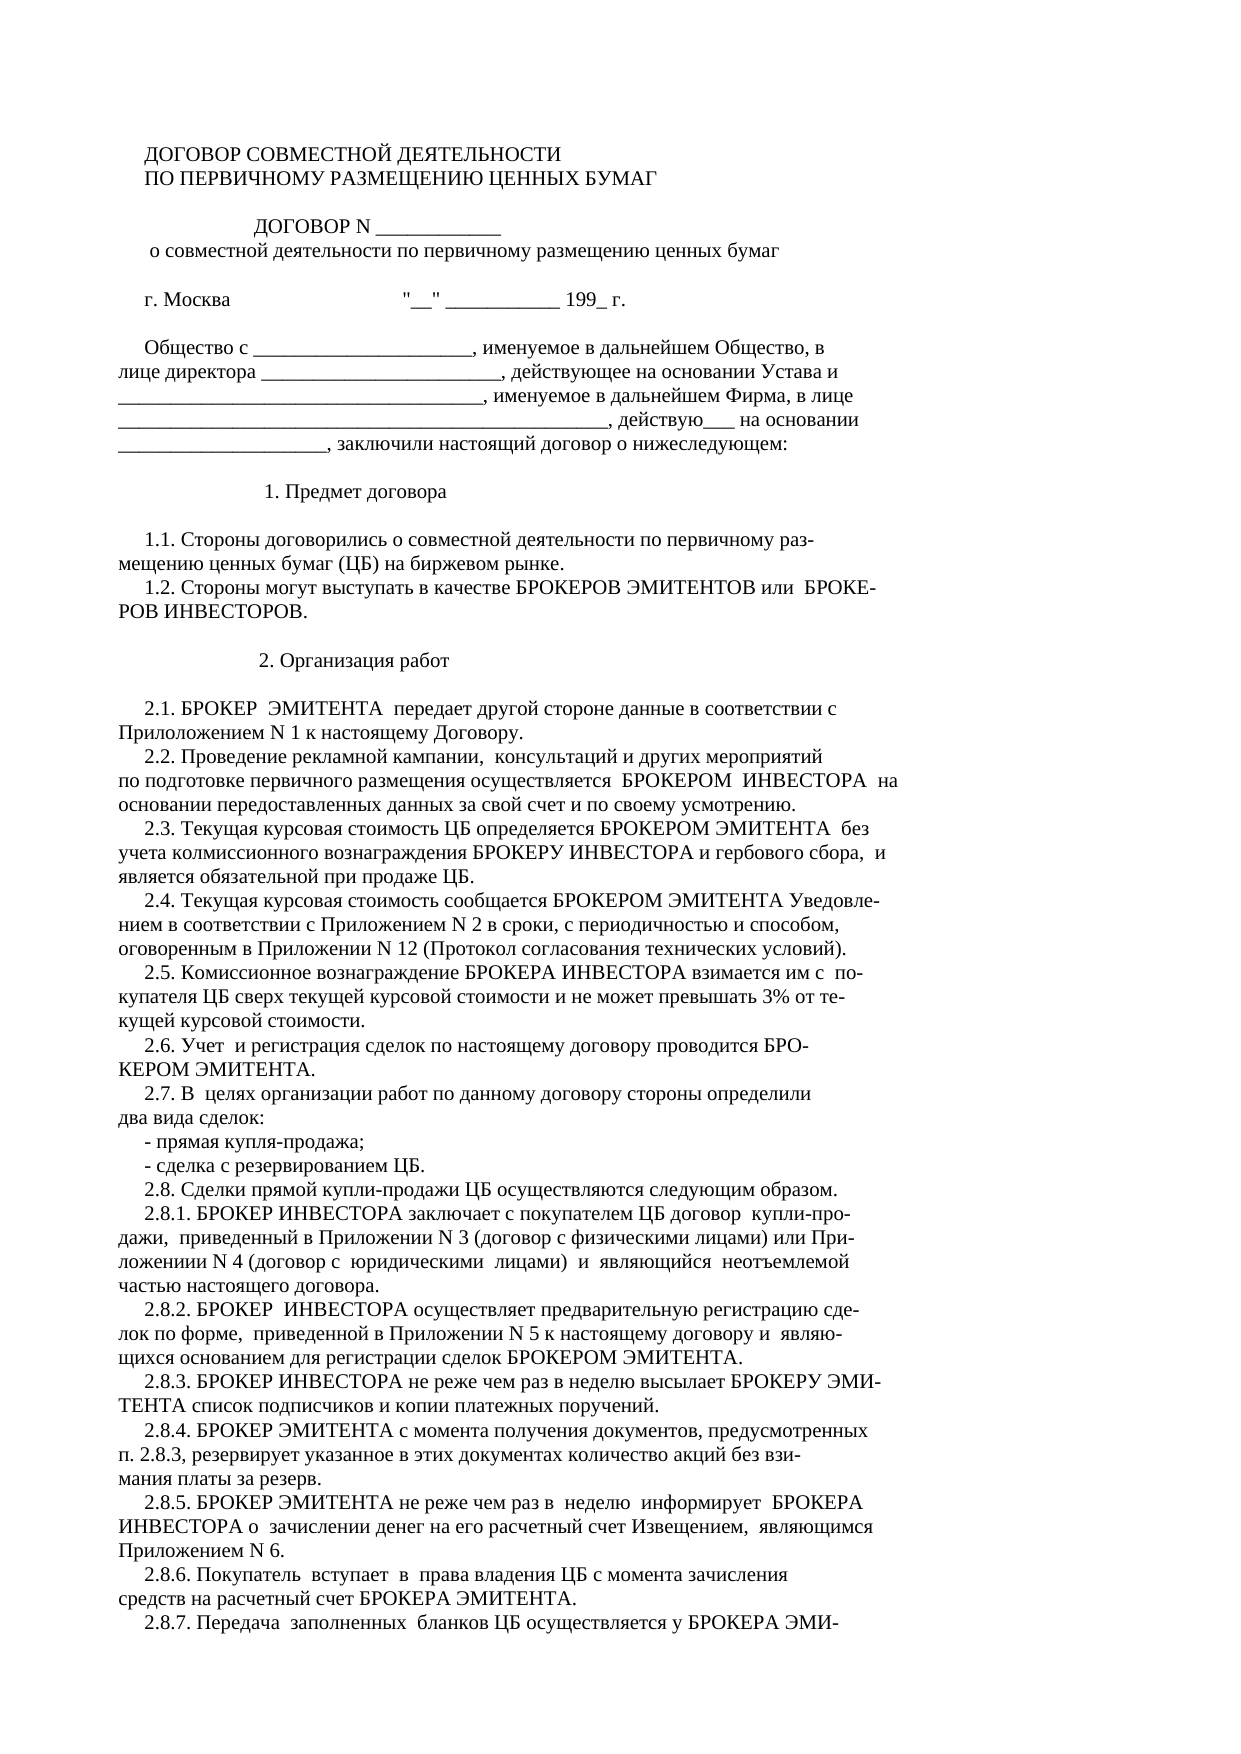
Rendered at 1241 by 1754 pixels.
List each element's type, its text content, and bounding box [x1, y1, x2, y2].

text два вида сделок: [118, 1105, 1122, 1129]
text дажи, приведенный в Приложении N 3 (договор с физическими лицами) или При- [118, 1225, 1122, 1249]
text по подготовке первичного размещения осуществляется БРОКЕРОМ ИНВЕСТОРА на [118, 768, 1122, 792]
text лице директора _______________________, действующее на основании Устава и [118, 359, 1122, 383]
text ИНВЕСТОРА о зачислении денег на его расчетный счет Извещением, являющимся [118, 1514, 1122, 1538]
text лок по форме, приведенной в Приложении N 5 к настоящему договору и являю- [118, 1321, 1122, 1345]
text г. Москва "__" ___________ 199_ г. [118, 287, 1122, 311]
text о совместной деятельности по первичному размещению ценных бумаг [118, 238, 1122, 262]
text 2.8.6. Покупатель вступает в права владения ЦБ с момента зачисления [118, 1562, 1122, 1586]
text нием в соответствии с Приложением N 2 в сроки, с периодичностью и способом, [118, 912, 1122, 936]
text 2.1. БРОКЕР ЭМИТЕНТА передает другой стороне данные в соответствии с [118, 696, 1122, 720]
text _______________________________________________, действую___ на основании [118, 407, 1122, 431]
text ДОГОВОР СОВМЕСТНОЙ ДЕЯТЕЛЬНОСТИ [118, 142, 1122, 166]
text 2.3. Текущая курсовая стоимость ЦБ определяется БРОКЕРОМ ЭМИТЕНТА без [118, 816, 1122, 840]
text щихся основанием для регистрации сделок БРОКЕРОМ ЭМИТЕНТА. [118, 1345, 1122, 1369]
text 1.1. Стороны договорились о совместной деятельности по первичному раз- [118, 527, 1122, 551]
text Прилоложением N 1 к настоящему Договору. [118, 720, 1122, 744]
text 2.8.2. БРОКЕР ИНВЕСТОРА осуществляет предварительную регистрацию сде- [118, 1297, 1122, 1321]
text 2.8.5. БРОКЕР ЭМИТЕНТА не реже чем раз в неделю информирует БРОКЕРА [118, 1490, 1122, 1514]
text 2.5. Комиссионное вознаграждение БРОКЕРА ИНВЕСТОРА взимается им с по- [118, 960, 1122, 984]
text 2.8.1. БРОКЕР ИНВЕСТОРА заключает с покупателем ЦБ договор купли-про- [118, 1201, 1122, 1225]
text ПО ПЕРВИЧНОМУ РАЗМЕЩЕНИЮ ЦЕННЫХ БУМАГ [118, 166, 1122, 190]
text учета колмиссионного вознаграждения БРОКЕРУ ИНВЕСТОРА и гербового сбора, и [118, 840, 1122, 864]
text оговоренным в Приложении N 12 (Протокол согласования технических условий). [118, 936, 1122, 960]
text 2. Организация работ [118, 647, 1122, 672]
text купателя ЦБ сверх текущей курсовой стоимости и не может превышать 3% от те- [118, 984, 1122, 1008]
text 2.6. Учет и регистрация сделок по настоящему договору проводится БРО- [118, 1032, 1122, 1057]
text ТЕНТА список подписчиков и копии платежных поручений. [118, 1393, 1122, 1417]
text Приложением N 6. [118, 1538, 1122, 1562]
text КЕРОМ ЭМИТЕНТА. [118, 1057, 1122, 1081]
text РОВ ИНВЕСТОРОВ. [118, 599, 1122, 623]
text 2.2. Проведение рекламной кампании, консультаций и других мероприятий [118, 744, 1122, 768]
text 1.2. Стороны могут выступать в качестве БРОКЕРОВ ЭМИТЕНТОВ или БРОКЕ- [118, 575, 1122, 599]
text основании передоставленных данных за свой счет и по своему усмотрению. [118, 792, 1122, 816]
text 2.7. В целях организации работ по данному договору стороны определили [118, 1081, 1122, 1105]
text - сделка с резервированием ЦБ. [118, 1153, 1122, 1177]
text - прямая купля-продажа; [118, 1129, 1122, 1153]
text п. 2.8.3, резервирует указанное в этих документах количество акций без взи- [118, 1442, 1122, 1466]
text ___________________________________, именуемое в дальнейшем Фирма, в лице [118, 383, 1122, 407]
text 2.4. Текущая курсовая стоимость сообщается БРОКЕРОМ ЭМИТЕНТА Уведовле- [118, 888, 1122, 912]
text 2.8.7. Передача заполненных бланков ЦБ осуществляется у БРОКЕРА ЭМИ- [118, 1610, 1122, 1634]
text 2.8.4. БРОКЕР ЭМИТЕНТА с момента получения документов, предусмотренных [118, 1417, 1122, 1442]
text средств на расчетный счет БРОКЕРА ЭМИТЕНТА. [118, 1586, 1122, 1610]
text 2.8. Сделки прямой купли-продажи ЦБ осуществляются следующим образом. [118, 1177, 1122, 1201]
text является обязательной при продаже ЦБ. [118, 864, 1122, 888]
text мания платы за резерв. [118, 1466, 1122, 1490]
text кущей курсовой стоимости. [118, 1008, 1122, 1032]
text Общество с _____________________, именуемое в дальнейшем Общество, в [118, 335, 1122, 359]
text 2.8.3. БРОКЕР ИНВЕСТОРА не реже чем раз в неделю высылает БРОКЕРУ ЭМИ- [118, 1369, 1122, 1393]
text частью настоящего договора. [118, 1273, 1122, 1297]
text ____________________, заключили настоящий договор о нижеследующем: [118, 431, 1122, 455]
text ДОГОВОР N ____________ [118, 214, 1122, 238]
text ложениии N 4 (договор с юридическими лицами) и являющийся неотъемлемой [118, 1249, 1122, 1273]
text 1. Предмет договора [118, 479, 1122, 503]
text мещению ценных бумаг (ЦБ) на биржевом рынке. [118, 551, 1122, 575]
